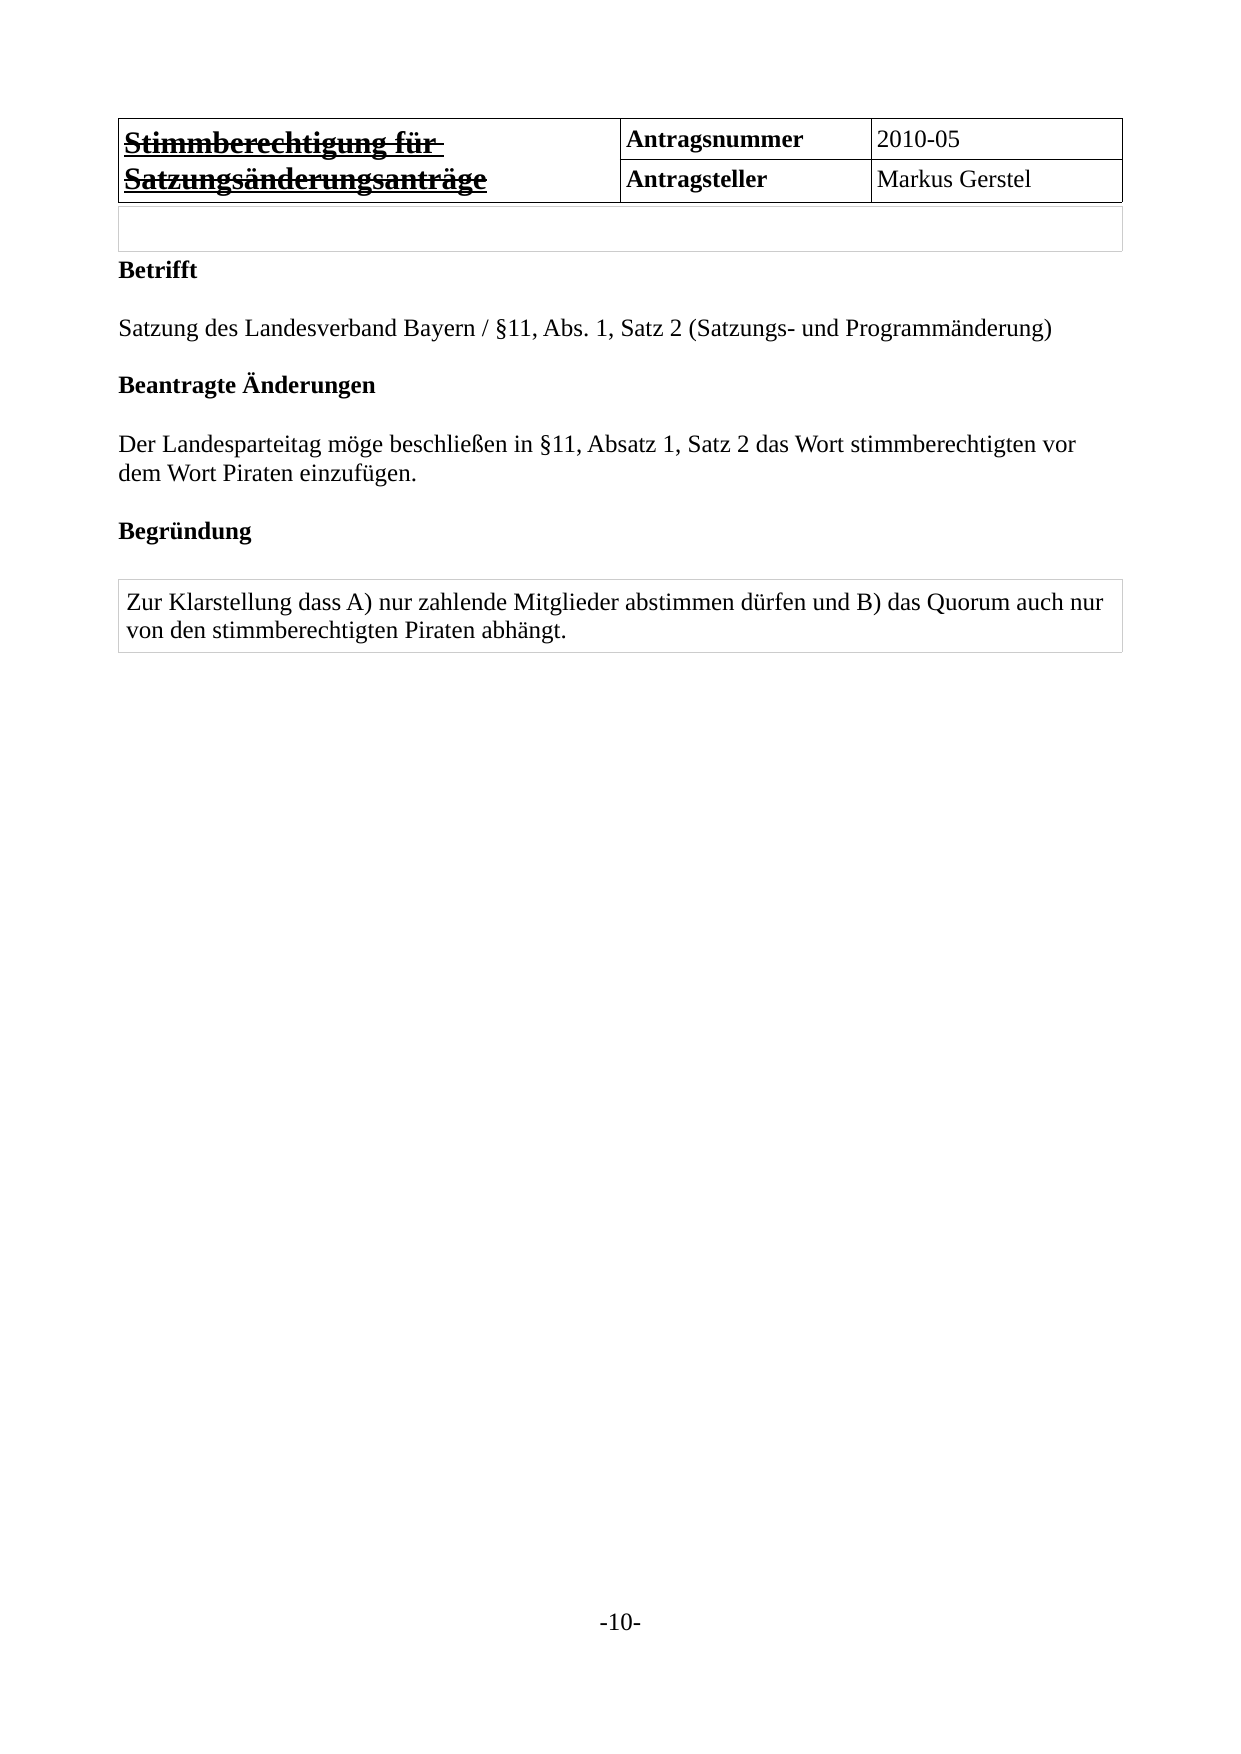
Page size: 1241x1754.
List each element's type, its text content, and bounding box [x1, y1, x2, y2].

table_cell Markus Gerstel [872, 160, 1122, 202]
table_header Antragsnummer [621, 119, 871, 158]
subtitle Der Landesparteitag möge beschließen in §11, Absatz 1, Satz 2 das Wort stimmberechtigten vor dem Wort Piraten einzufügen. [118, 429, 1122, 486]
subtitle Begründung [118, 516, 1122, 544]
table_header Stimmberechtigung für Satzungsänderungsanträge [119, 119, 620, 202]
table_header 2010-05 [872, 119, 1122, 158]
text Zur Klarstellung dass A) nur zahlende Mitglieder abstimmen dürfen und B) das Quorum auch nur von den stimmberechtigten Piraten abhängt. [119, 580, 1122, 652]
text Satzung des Landesverband Bayern / §11, Abs. 1, Satz 2 (Satzungs- und Programmänderung) [118, 284, 1122, 342]
subtitle Beantragte Änderungen [118, 342, 1122, 399]
list Betrifft [118, 256, 1122, 284]
table_cell Antragsteller [621, 160, 871, 202]
